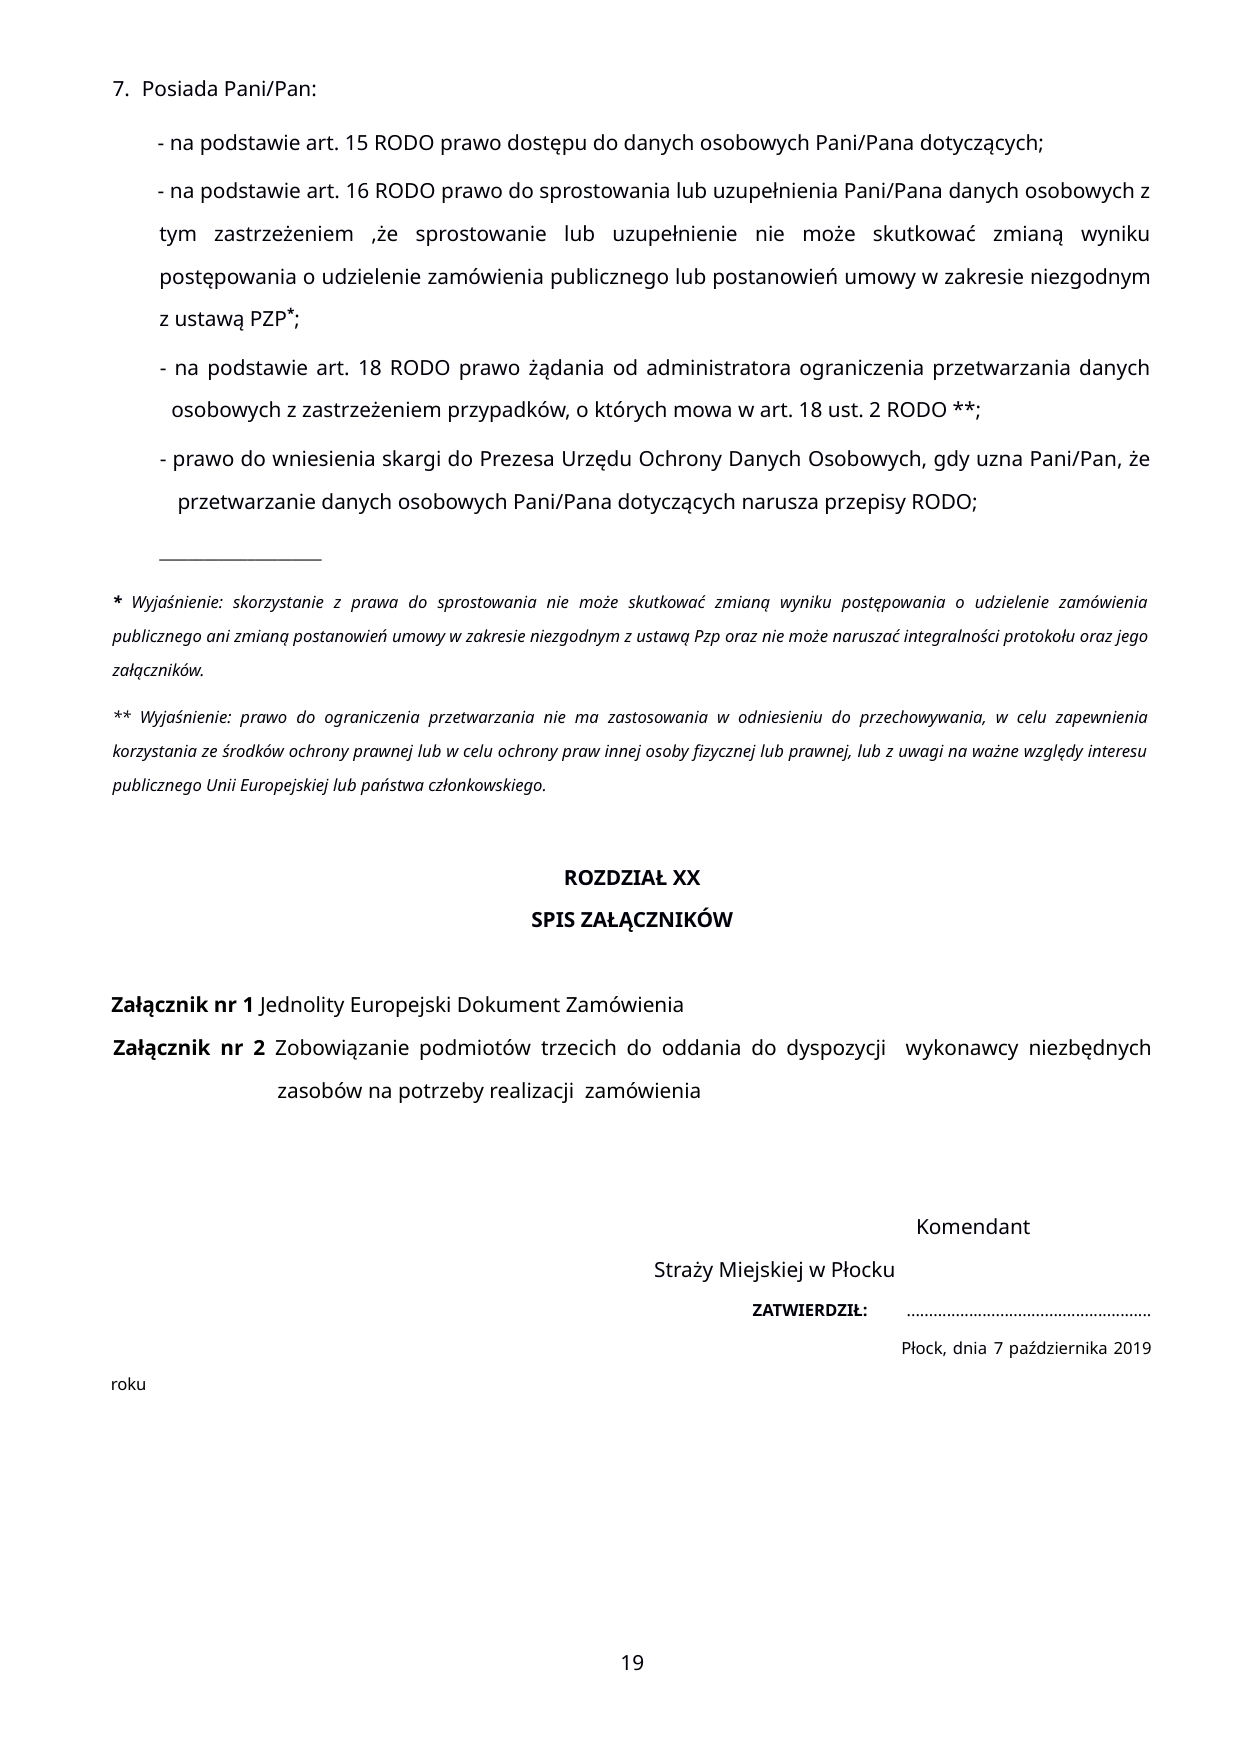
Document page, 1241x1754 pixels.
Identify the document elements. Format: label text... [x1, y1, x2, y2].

text Załącznik nr 2 Zobowiązanie podmiotów trzecich do oddania do dyspozycji wykonawcy niezbędnych zasobów na potrzeby realizacji zamówienia [113, 1033, 1152, 1104]
text SPIS ZAŁĄCZNIKÓW [112, 905, 1152, 934]
text ZATWIERDZIŁ: ....................................................... [109, 1298, 1152, 1321]
text Straży Miejskiej w Płocku [112, 1256, 1152, 1284]
list 7. Posiada Pani/Pan: [112, 74, 1152, 102]
list - na podstawie art. 18 RODO prawo żądania od administratora ograniczenia przetwarzania danych osobowych z zastrzeżeniem przypadków, o których mowa w art. 18 ust. 2 RODO **; [159, 353, 1152, 424]
list - prawo do wniesienia skargi do Prezesa Urzędu Ochrony Danych Osobowych, gdy uzna Pani/Pan, że przetwarzanie danych osobowych Pani/Pana dotyczących narusza przepisy RODO; [159, 444, 1152, 515]
list - na podstawie art. 16 RODO prawo do sprostowania lub uzupełnienia Pani/Pana danych osobowych z tym zastrzeżeniem ,że sprostowanie lub uzupełnienie nie może skutkować zmianą wyniku postępowania o udzielenie zamówienia publicznego lub postanowień umowy w zakresie niezgodnym z ustawą PZP*; [157, 177, 1152, 333]
text ______________________ [159, 541, 1152, 564]
text Płock, dnia 7 października 2019 roku [109, 1332, 1152, 1395]
text Załącznik nr 1 Jednolity Europejski Dokument Zamówienia [111, 991, 1152, 1019]
text ** Wyjaśnienie: prawo do ograniczenia przetwarzania nie ma zastosowania w odniesieniu do przechowywania, w celu zapewnienia korzystania ze środków ochrony prawnej lub w celu ochrony praw innej osoby fizycznej lub prawnej, lub z uwagi na ważne względy interesu publicznego Unii Europejskiej lub państwa członkowskiego. [112, 706, 1152, 796]
list - na podstawie art. 15 RODO prawo dostępu do danych osobowych Pani/Pana dotyczących; [157, 128, 1152, 157]
text Komendant [112, 1210, 1152, 1240]
text ROZDZIAŁ XX [112, 863, 1152, 891]
text * Wyjaśnienie: skorzystanie z prawa do sprostowania nie może skutkować zmianą wyniku postępowania o udzielenie zamówienia publicznego ani zmianą postanowień umowy w zakresie niezgodnym z ustawą Pzp oraz nie może naruszać integralności protokołu oraz jego załączników. [112, 591, 1152, 682]
